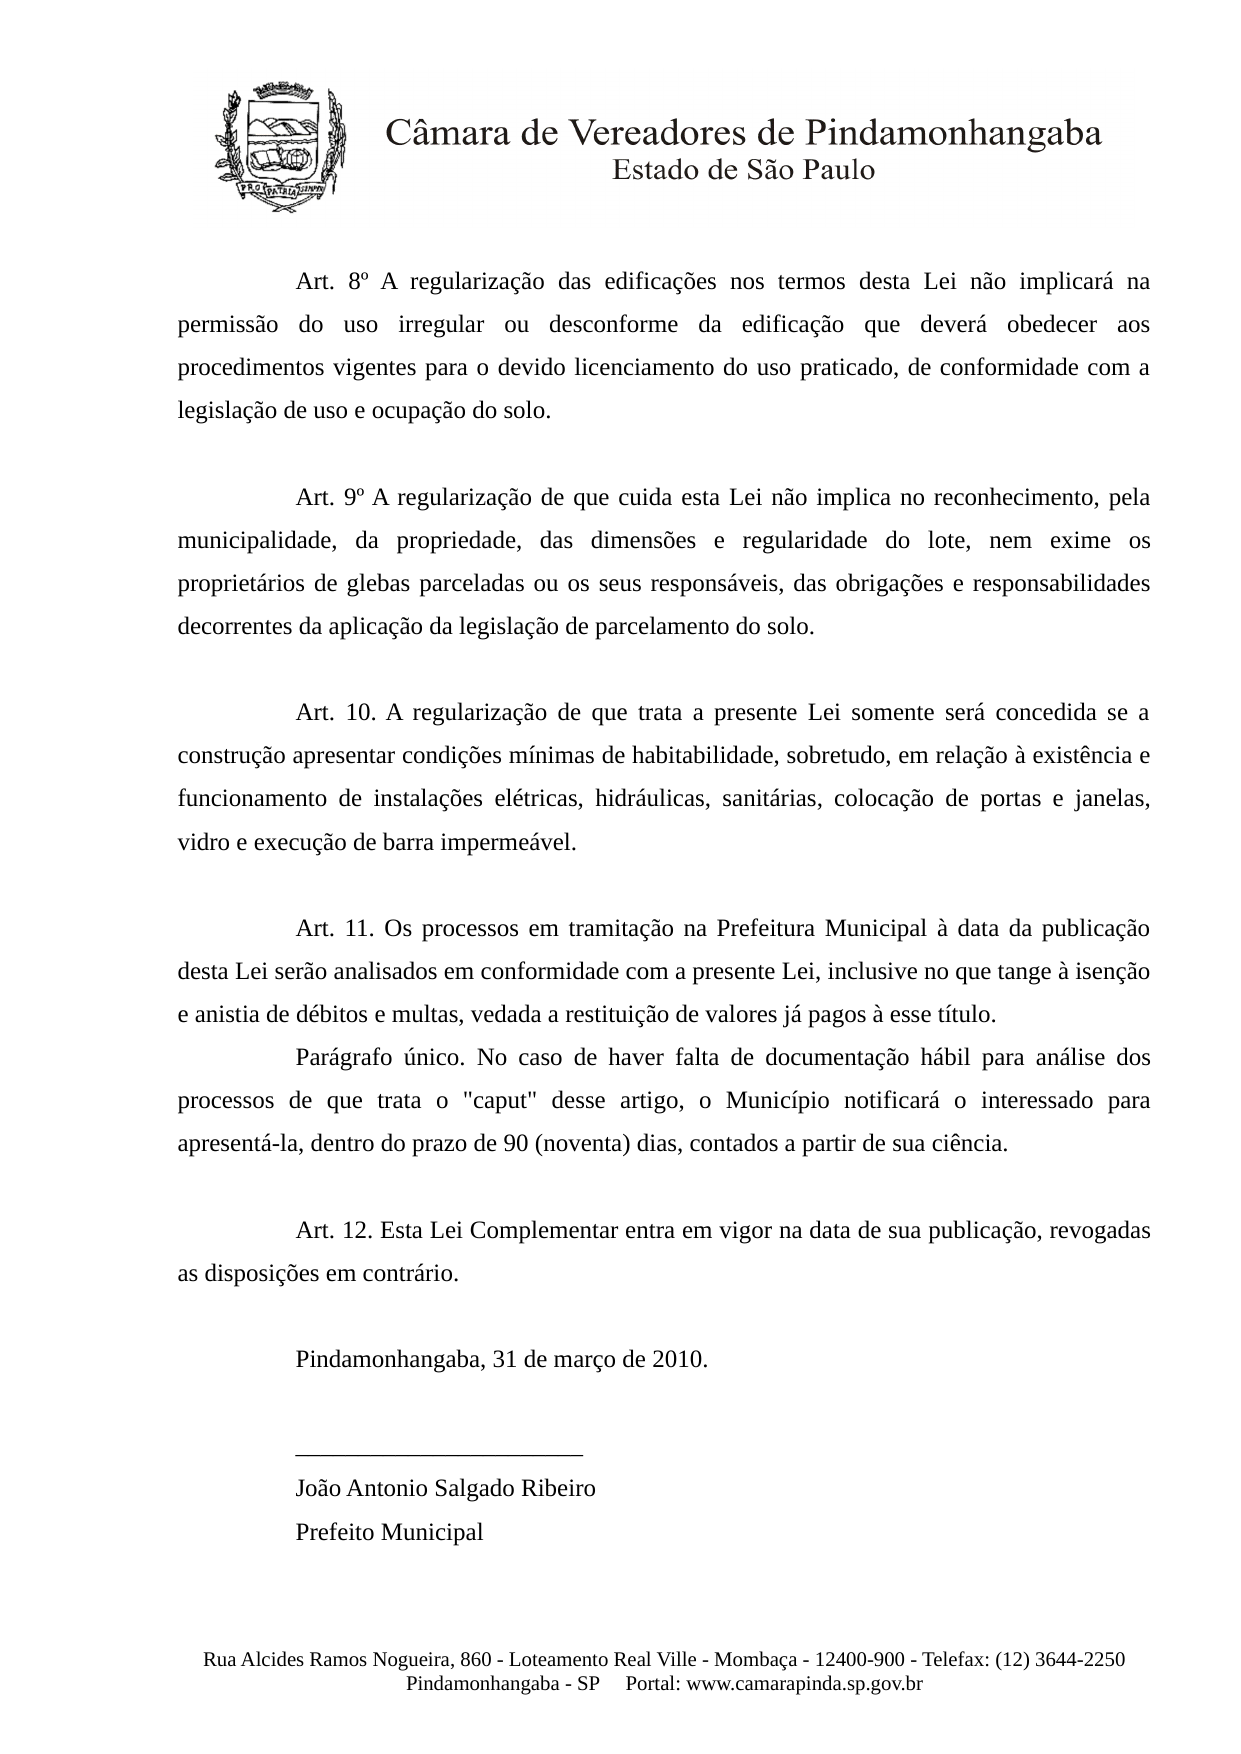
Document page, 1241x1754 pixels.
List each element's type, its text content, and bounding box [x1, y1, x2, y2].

text _______________________ [177, 1430, 1152, 1459]
text Prefeito Municipal [177, 1517, 1152, 1545]
text Parágrafo único. No caso de haver falta de documentação hábil para análise dos processos de que trata o "caput" desse artigo, o Município notificará o interessado para apresentá-la, dentro do prazo de 90 (noventa) dias, contados a partir de sua ciência. [177, 1042, 1152, 1157]
text Pindamonhangaba, 31 de março de 2010. [177, 1344, 1152, 1373]
text Art. 10. A regularização de que trata a presente Lei somente será concedida se a construção apresentar condições mínimas de habitabilidade, sobretudo, em relação à existência e funcionamento de instalações elétricas, hidráulicas, sanitárias, colocação de portas e janelas, vidro e execução de barra impermeável. [177, 697, 1152, 855]
text Art. 9º A regularização de que cuida esta Lei não implica no reconhecimento, pela municipalidade, da propriedade, das dimensões e regularidade do lote, nem exime os proprietários de glebas parceladas ou os seus responsáveis, das obrigações e responsabilidades decorrentes da aplicação da legislação de parcelamento do solo. [177, 482, 1152, 640]
text Art. 12. Esta Lei Complementar entra em vigor na data de sua publicação, revogadas as disposições em contrário. [177, 1215, 1152, 1287]
text João Antonio Salgado Ribeiro [177, 1473, 1152, 1502]
text Art. 8º A regularização das edificações nos termos desta Lei não implicará na permissão do uso irregular ou desconforme da edificação que deverá obedecer aos procedimentos vigentes para o devido licenciamento do uso praticado, de conformidade com a legislação de uso e ocupação do solo. [177, 266, 1152, 424]
text Art. 11. Os processos em tramitação na Prefeitura Municipal à data da publicação desta Lei serão analisados em conformidade com a presente Lei, inclusive no que tange à isenção e anistia de débitos e multas, vedada a restituição de valores já pagos à esse título. [177, 913, 1152, 1028]
picture [193, 68, 1135, 228]
